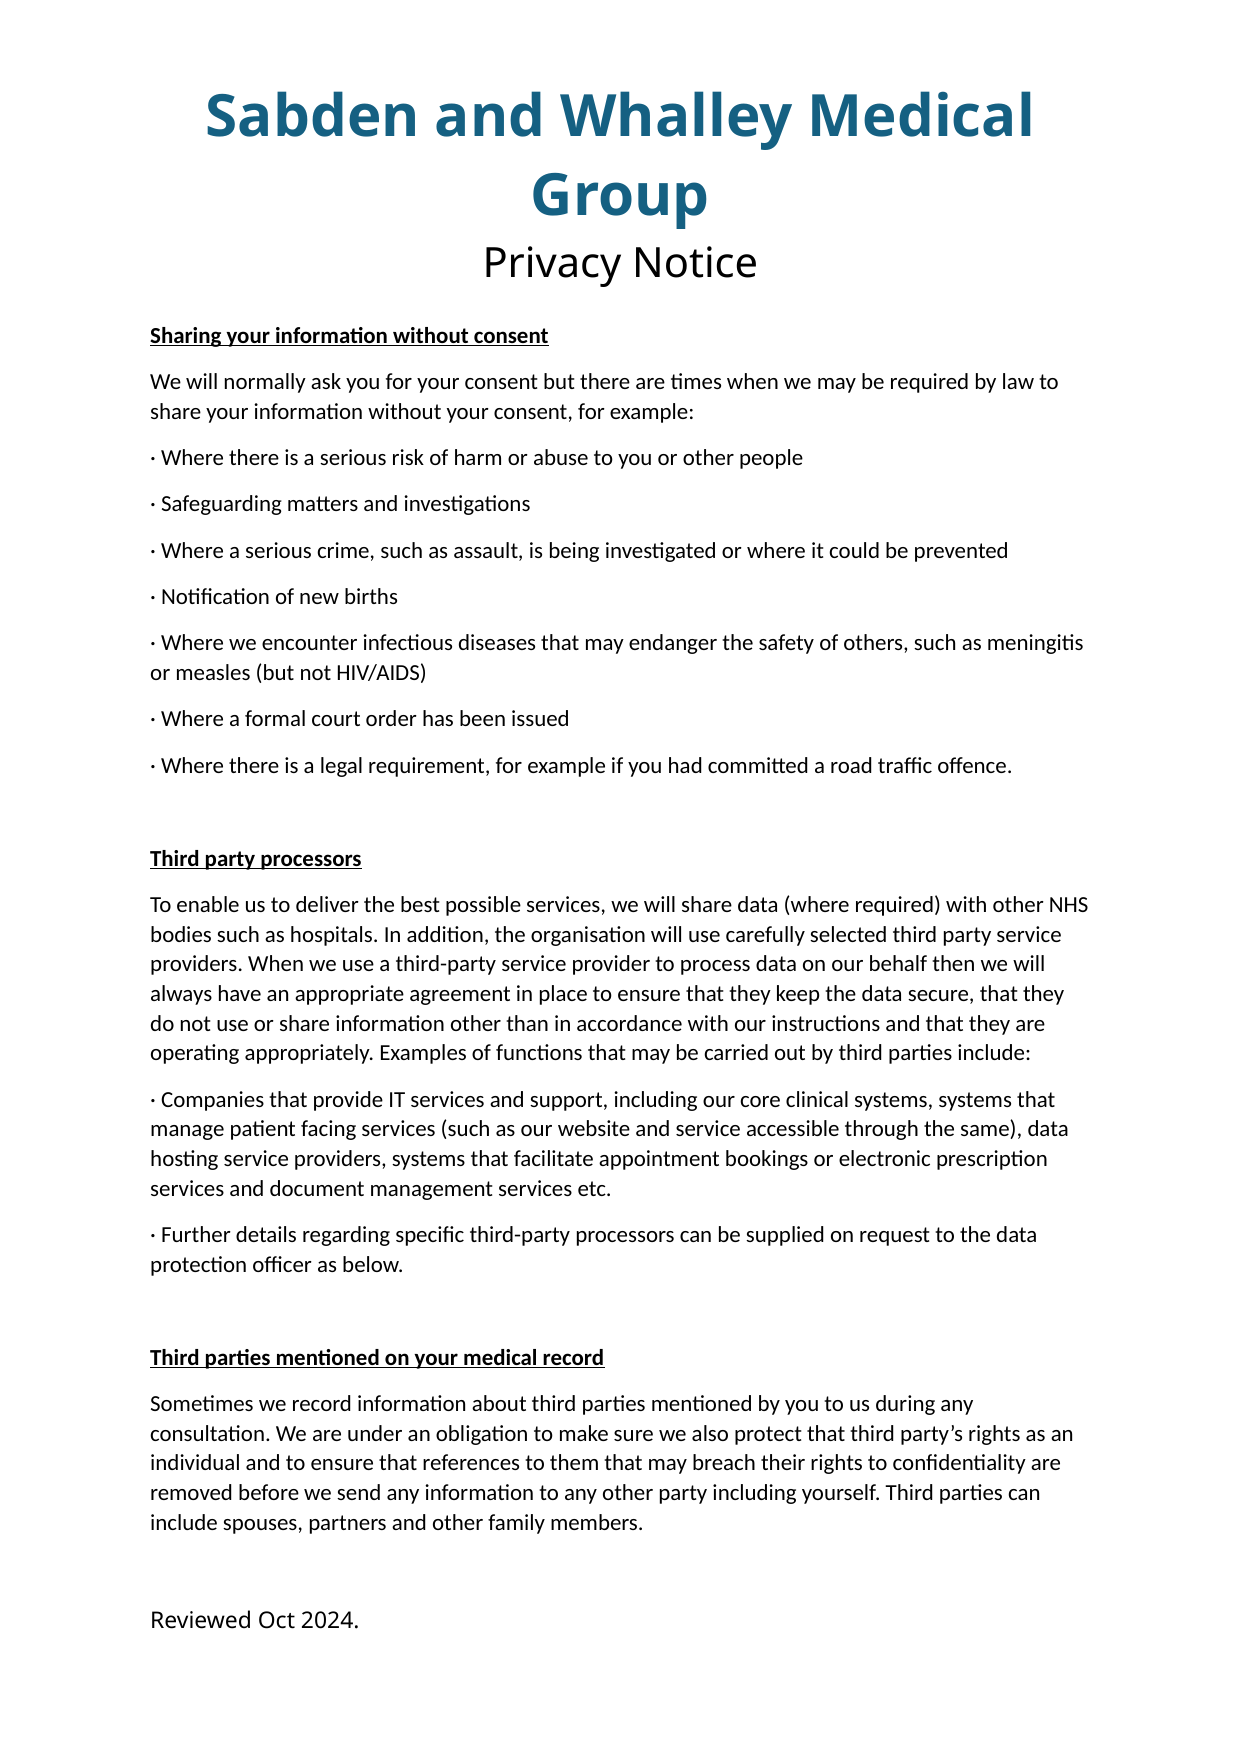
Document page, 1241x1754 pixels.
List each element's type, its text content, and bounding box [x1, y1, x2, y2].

text Sharing your information without consent [150, 321, 1090, 349]
text Third party processors [150, 844, 1090, 872]
text We will normally ask you for your consent but there are times when we may be required by law to share your information without your consent, for example: [150, 367, 1090, 425]
text · Where there is a serious risk of harm or abuse to you or other people [150, 443, 1090, 471]
text To enable us to deliver the best possible services, we will share data (where required) with other NHS bodies such as hospitals. In addition, the organisation will use carefully selected third party service providers. When we use a third-party service provider to process data on our behalf then we will always have an appropriate agreement in place to ensure that they keep the data secure, that they do not use or share information other than in accordance with our instructions and that they are operating appropriately. Examples of functions that may be carried out by third parties include: [150, 890, 1090, 1066]
text · Where a serious crime, such as assault, is being investigated or where it could be prevented [150, 536, 1090, 564]
text · Where a formal court order has been issued [150, 704, 1090, 733]
text Sometimes we record information about third parties mentioned by you to us during any consultation. We are under an obligation to make sure we also protect that third party’s rights as an individual and to ensure that references to them that may breach their rights to confidentiality are removed before we send any information to any other party including yourself. Third parties can include spouses, partners and other family members. [150, 1389, 1090, 1536]
text · Where we encounter infectious diseases that may endanger the safety of others, such as meningitis or measles (but not HIV/AIDS) [150, 628, 1090, 686]
text · Safeguarding matters and investigations [150, 489, 1090, 517]
text · Companies that provide IT services and support, including our core clinical systems, systems that manage patient facing services (such as our website and service accessible through the same), data hosting service providers, systems that facilitate appointment bookings or electronic prescription services and document management services etc. [150, 1085, 1090, 1202]
text · Further details regarding specific third-party processors can be supplied on request to the data protection officer as below. [150, 1220, 1090, 1278]
text Third parties mentioned on your medical record [150, 1343, 1090, 1371]
text · Notification of new births [150, 582, 1090, 610]
text · Where there is a legal requirement, for example if you had committed a road traffic offence. [150, 751, 1090, 779]
